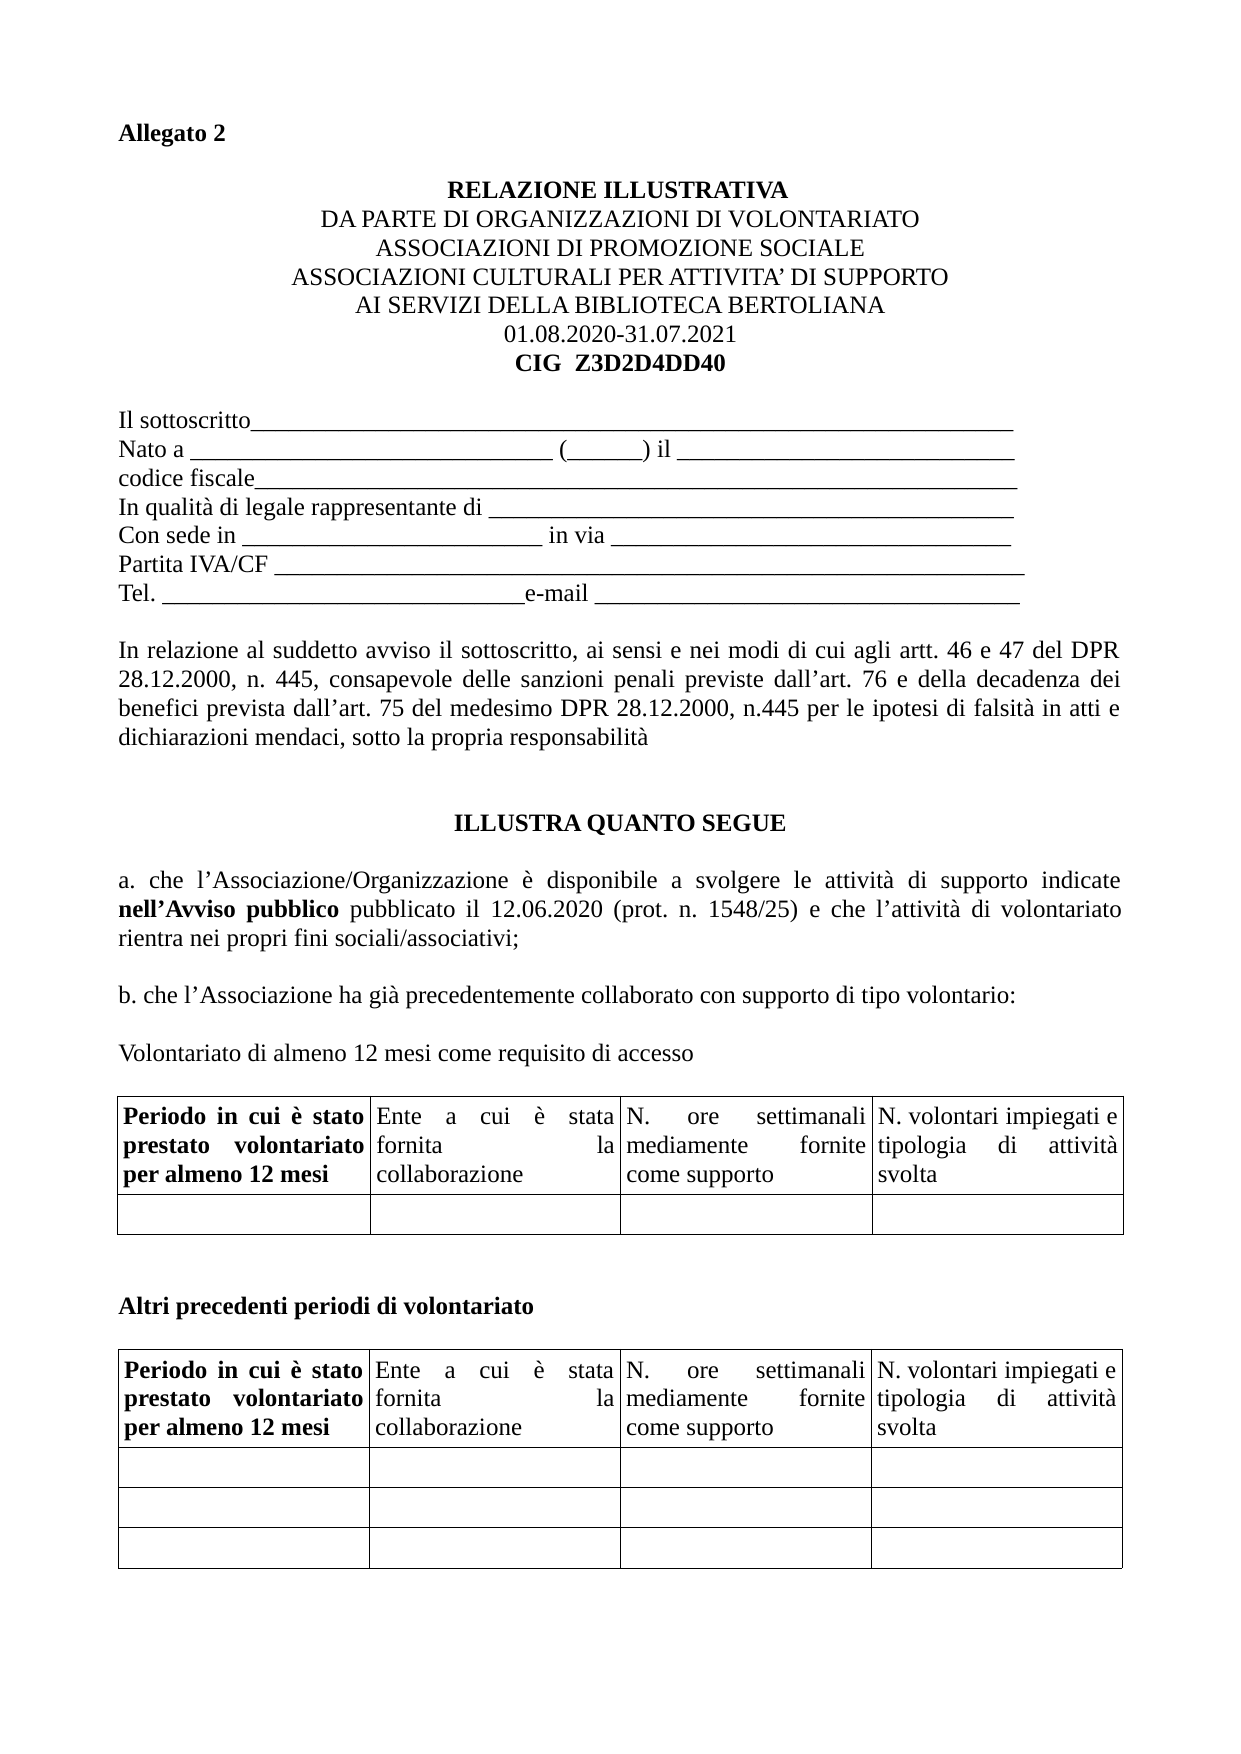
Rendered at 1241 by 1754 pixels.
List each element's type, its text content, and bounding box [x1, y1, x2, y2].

text 01.08.2020-31.07.2021 [118, 319, 1122, 348]
text CIG Z3D2D4DD40 [118, 348, 1122, 377]
text Partita IVA/CF ____________________________________________________________ [118, 549, 1122, 578]
text b. che l’Associazione ha già precedentemente collaborato con supporto di tipo volontario: [118, 981, 1122, 1009]
text In qualità di legale rappresentante di __________________________________________ [118, 492, 1122, 521]
table_cell [872, 1488, 1122, 1527]
table_cell [370, 1448, 620, 1487]
text Tel. _____________________________e-mail __________________________________ [118, 578, 1122, 607]
text In relazione al suddetto avviso il sottoscritto, ai sensi e nei modi di cui agli artt. 46 e 47 del DPR 28.12.2000, n. 445, consapevole delle sanzioni penali previste dall’art. 76 e della decadenza dei benefici prevista dall’art. 75 del medesimo DPR 28.12.2000, n.445 per le ipotesi di falsità in atti e dichiarazioni mendaci, sotto la propria responsabilità [118, 636, 1122, 751]
text codice fiscale_____________________________________________________________ [118, 463, 1122, 492]
table_cell [872, 1448, 1122, 1487]
text ILLUSTRA QUANTO SEGUE [118, 808, 1122, 837]
text Nato a _____________________________ (______) il ___________________________ [118, 434, 1122, 463]
table_header Periodo in cui è stato prestato volontariato per almeno 12 mesi [118, 1097, 370, 1193]
text Il sottoscritto_____________________________________________________________ [118, 406, 1122, 434]
table_cell [621, 1528, 871, 1568]
table_cell [873, 1195, 1123, 1234]
text ASSOCIAZIONI CULTURALI PER ATTIVITA’ DI SUPPORTO [118, 262, 1122, 291]
table_cell [370, 1488, 620, 1527]
text Volontariato di almeno 12 mesi come requisito di accesso [118, 1038, 1122, 1067]
table_header N. volontari impiegati e tipologia di attività svolta [873, 1097, 1123, 1193]
text AI SERVIZI DELLA BIBLIOTECA BERTOLIANA [118, 291, 1122, 319]
table_cell [118, 1195, 370, 1234]
table_header Periodo in cui è stato prestato volontariato per almeno 12 mesi [119, 1350, 369, 1447]
table_header N. volontari impiegati e tipologia di attività svolta [872, 1350, 1122, 1447]
table_header Ente a cui è stata fornita la collaborazione [370, 1350, 620, 1447]
table_cell [872, 1528, 1122, 1568]
table_cell [371, 1195, 620, 1234]
table_cell [370, 1528, 620, 1568]
table_header Ente a cui è stata fornita la collaborazione [371, 1097, 620, 1193]
text Con sede in ________________________ in via ________________________________ [118, 521, 1122, 549]
text DA PARTE DI ORGANIZZAZIONI DI VOLONTARIATO [118, 204, 1122, 233]
table_cell [621, 1195, 872, 1234]
table_header N. ore settimanali mediamente fornite come supporto [621, 1097, 872, 1193]
text Altri precedenti periodi di volontariato [118, 1291, 1122, 1320]
table_header N. ore settimanali mediamente fornite come supporto [621, 1350, 871, 1447]
table_cell [119, 1448, 369, 1487]
text a. che l’Associazione/Organizzazione è disponibile a svolgere le attività di supporto indicate nell’Avviso pubblico pubblicato il 12.06.2020 (prot. n. 1548/25) e che l’attività di volontariato rientra nei propri fini sociali/associativi; [118, 866, 1122, 952]
text Allegato 2 [118, 118, 1122, 147]
table_cell [119, 1488, 369, 1527]
table_cell [119, 1528, 369, 1568]
text ASSOCIAZIONI DI PROMOZIONE SOCIALE [118, 233, 1122, 262]
table_cell [621, 1488, 871, 1527]
text RELAZIONE ILLUSTRATIVA [118, 176, 1122, 204]
table_cell [621, 1448, 871, 1487]
